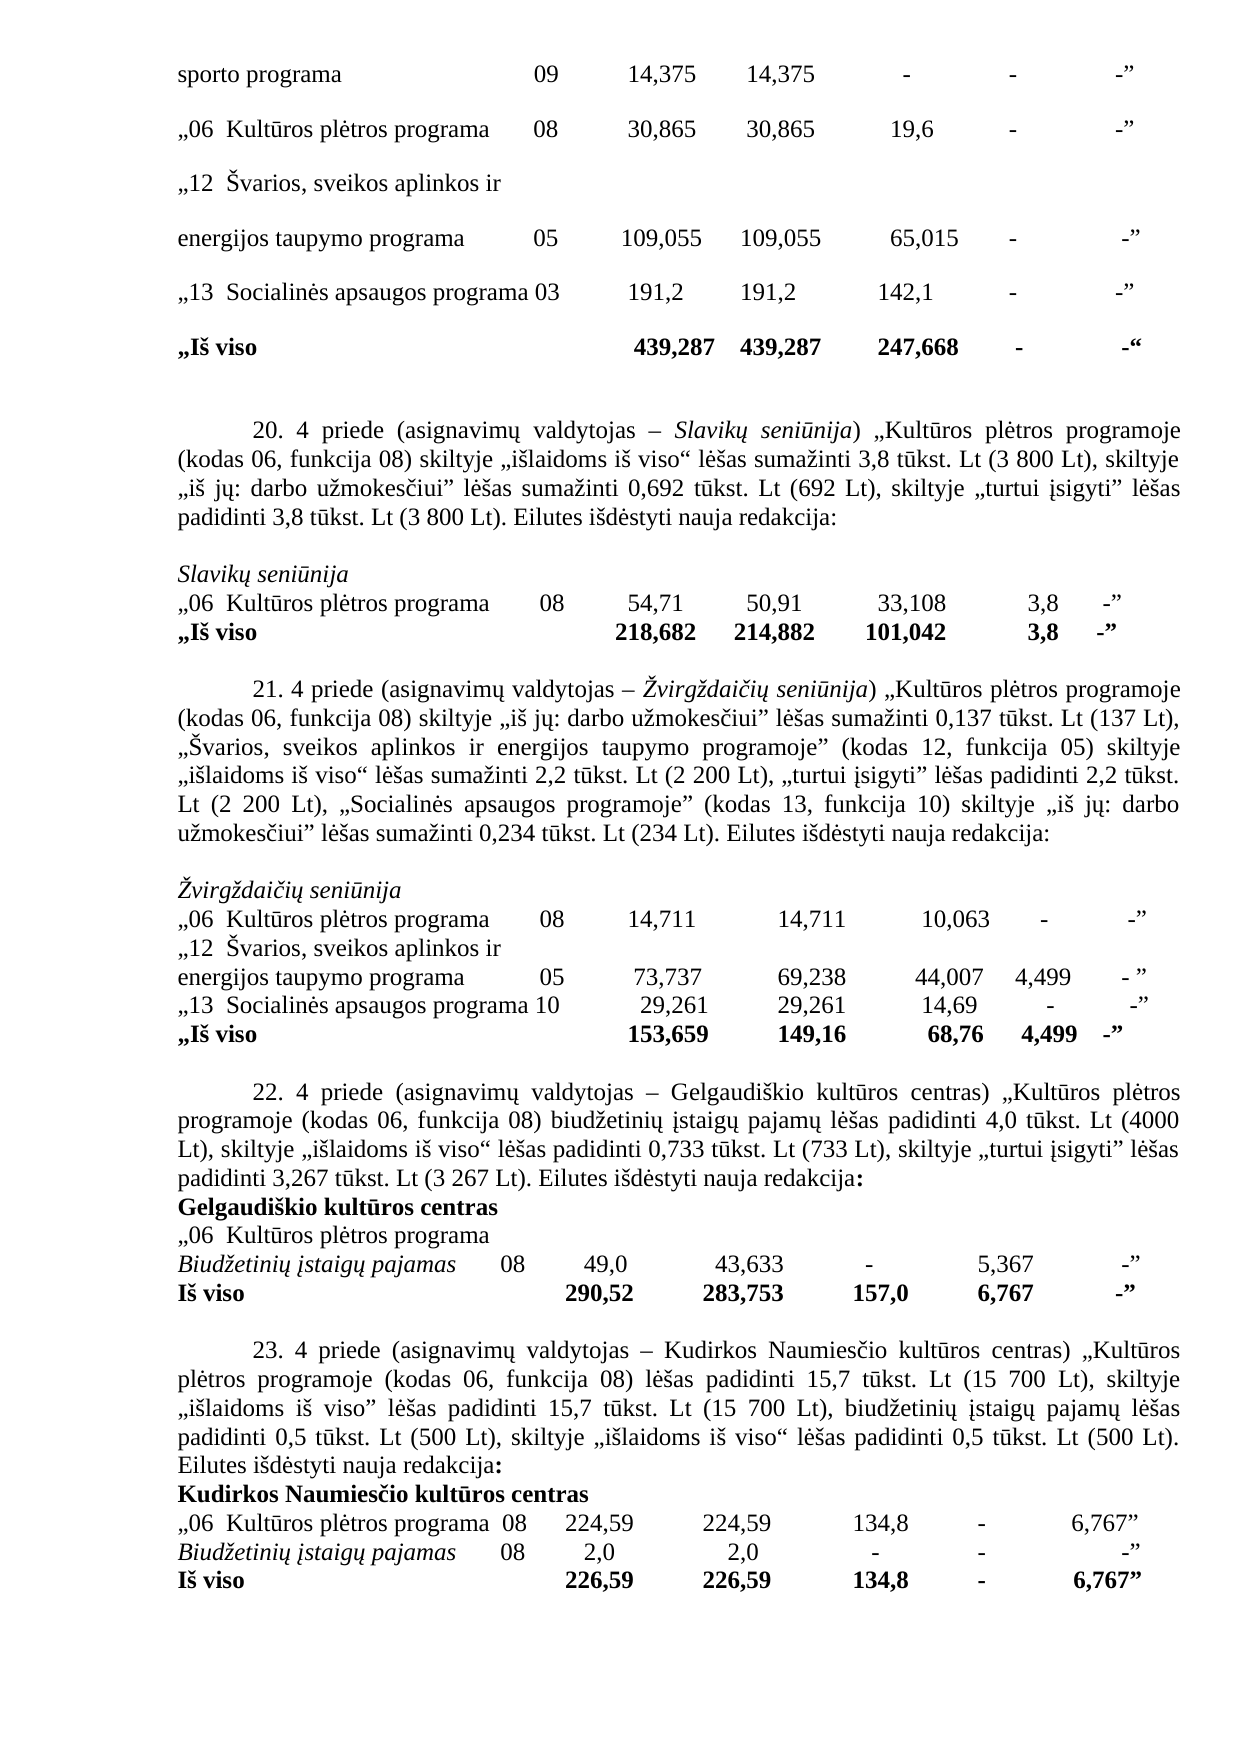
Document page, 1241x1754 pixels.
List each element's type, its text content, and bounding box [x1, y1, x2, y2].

text „Iš viso 439,287 439,287 247,668 - -“ [177, 332, 1181, 361]
text „06 Kultūros plėtros programa 08 224,59 224,59 134,8 - 6,767” [177, 1508, 1181, 1537]
text „Iš viso 153,659 149,16 68,76 4,499 -” [177, 1019, 1181, 1048]
text „06 Kultūros plėtros programa 08 54,71 50,91 33,108 3,8 -” [177, 588, 1181, 617]
text 21. 4 priede (asignavimų valdytojas – Žvirgždaičių seniūnija) „Kultūros plėtros programoje (kodas 06, funkcija 08) skiltyje „iš jų: darbo užmokesčiui” lėšas sumažinti 0,137 tūkst. Lt (137 Lt), „Švarios, sveikos aplinkos ir energijos taupymo programoje” (kodas 12, funkcija 05) skiltyje „išlaidoms iš viso“ lėšas sumažinti 2,2 tūkst. Lt (2 200 Lt), „turtui įsigyti” lėšas padidinti 2,2 tūkst. Lt (2 200 Lt), „Socialinės apsaugos programoje” (kodas 13, funkcija 10) skiltyje „iš jų: darbo užmokesčiui” lėšas sumažinti 0,234 tūkst. Lt (234 Lt). Eilutes išdėstyti nauja redakcija: [177, 674, 1181, 847]
text „12 Švarios, sveikos aplinkos ir [177, 933, 1181, 962]
text energijos taupymo programa 05 73,737 69,238 44,007 4,499 - ” [177, 962, 1181, 990]
text Slavikų seniūnija [177, 559, 1181, 588]
text „12 Švarios, sveikos aplinkos ir [177, 168, 1181, 197]
text Iš viso 226,59 226,59 134,8 - 6,767” [177, 1565, 1181, 1594]
text 22. 4 priede (asignavimų valdytojas – Gelgaudiškio kultūros centras) „Kultūros plėtros programoje (kodas 06, funkcija 08) biudžetinių įstaigų pajamų lėšas padidinti 4,0 tūkst. Lt (4000 Lt), skiltyje „išlaidoms iš viso“ lėšas padidinti 0,733 tūkst. Lt (733 Lt), skiltyje „turtui įsigyti” lėšas padidinti 3,267 tūkst. Lt (3 267 Lt). Eilutes išdėstyti nauja redakcija: [177, 1077, 1181, 1192]
text Žvirgždaičių seniūnija [177, 875, 1181, 904]
text Biudžetinių įstaigų pajamas 08 49,0 43,633 - 5,367 -” [177, 1249, 1181, 1278]
text Kudirkos Naumiesčio kultūros centras [177, 1479, 1181, 1508]
text „13 Socialinės apsaugos programa 10 29,261 29,261 14,69 - -” [177, 990, 1181, 1019]
text energijos taupymo programa 05 109,055 109,055 65,015 - -” [177, 223, 1181, 252]
text sporto programa 09 14,375 14,375 - - -” [177, 59, 1181, 88]
text 23. 4 priede (asignavimų valdytojas – Kudirkos Naumiesčio kultūros centras) „Kultūros plėtros programoje (kodas 06, funkcija 08) lėšas padidinti 15,7 tūkst. Lt (15 700 Lt), skiltyje „išlaidoms iš viso” lėšas padidinti 15,7 tūkst. Lt (15 700 Lt), biudžetinių įstaigų pajamų lėšas padidinti 0,5 tūkst. Lt (500 Lt), skiltyje „išlaidoms iš viso“ lėšas padidinti 0,5 tūkst. Lt (500 Lt). Eilutes išdėstyti nauja redakcija: [177, 1335, 1181, 1479]
text „06 Kultūros plėtros programa [177, 1220, 1181, 1249]
text „Iš viso 218,682 214,882 101,042 3,8 -” [177, 617, 1181, 645]
text „06 Kultūros plėtros programa 08 14,711 14,711 10,063 - -” [177, 904, 1181, 933]
text „06 Kultūros plėtros programa 08 30,865 30,865 19,6 - -” [177, 114, 1181, 142]
text „13 Socialinės apsaugos programa 03 191,2 191,2 142,1 - -” [177, 277, 1181, 306]
text Gelgaudiškio kultūros centras [177, 1192, 1181, 1220]
text 20. 4 priede (asignavimų valdytojas – Slavikų seniūnija) „Kultūros plėtros programoje (kodas 06, funkcija 08) skiltyje „išlaidoms iš viso“ lėšas sumažinti 3,8 tūkst. Lt (3 800 Lt), skiltyje „iš jų: darbo užmokesčiui” lėšas sumažinti 0,692 tūkst. Lt (692 Lt), skiltyje „turtui įsigyti” lėšas padidinti 3,8 tūkst. Lt (3 800 Lt). Eilutes išdėstyti nauja redakcija: [177, 415, 1181, 530]
text Iš viso 290,52 283,753 157,0 6,767 -” [177, 1278, 1181, 1307]
text Biudžetinių įstaigų pajamas 08 2,0 2,0 - - -” [177, 1537, 1181, 1565]
